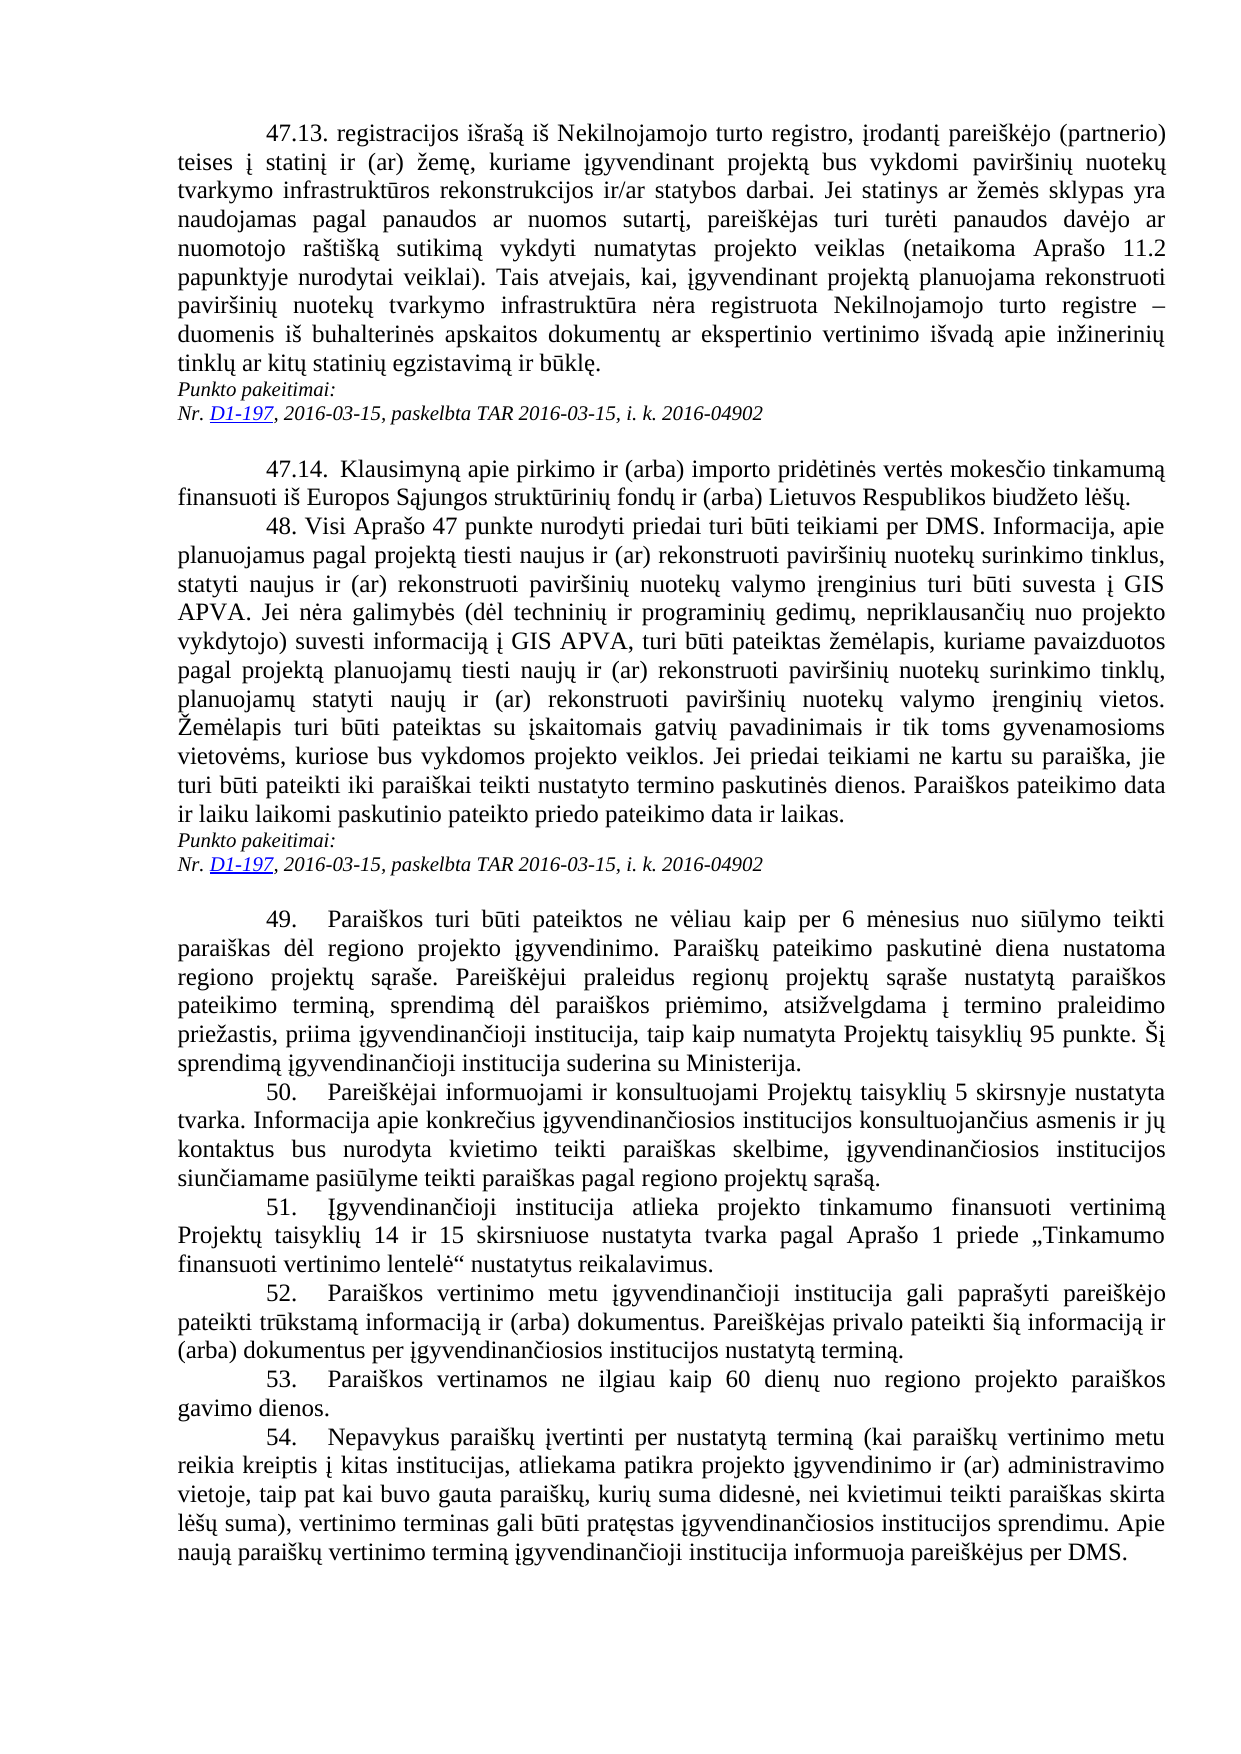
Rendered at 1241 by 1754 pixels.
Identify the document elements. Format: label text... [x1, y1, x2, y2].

text 52. Paraiškos vertinimo metu įgyvendinančioji institucija gali paprašyti pareiškėjo pateikti trūkstamą informaciją ir (arba) dokumentus. Pareiškėjas privalo pateikti šią informaciją ir (arba) dokumentus per įgyvendinančiosios institucijos nustatytą terminą. [177, 1278, 1166, 1364]
text 49. Paraiškos turi būti pateiktos ne vėliau kaip per 6 mėnesius nuo siūlymo teikti paraiškas dėl regiono projekto įgyvendinimo. Paraiškų pateikimo paskutinė diena nustatoma regiono projektų sąraše. Pareiškėjui praleidus regionų projektų sąraše nustatytą paraiškos pateikimo terminą, sprendimą dėl paraiškos priėmimo, atsižvelgdama į termino praleidimo priežastis, priima įgyvendinančioji institucija, taip kaip numatyta Projektų taisyklių 95 punkte. Šį sprendimą įgyvendinančioji institucija suderina su Ministerija. [177, 904, 1166, 1077]
text 48. Visi Aprašo 47 punkte nurodyti priedai turi būti teikiami per DMS. Informacija, apie planuojamus pagal projektą tiesti naujus ir (ar) rekonstruoti paviršinių nuotekų surinkimo tinklus, statyti naujus ir (ar) rekonstruoti paviršinių nuotekų valymo įrenginius turi būti suvesta į GIS APVA. Jei nėra galimybės (dėl techninių ir programinių gedimų, nepriklausančių nuo projekto vykdytojo) suvesti informaciją į GIS APVA, turi būti pateiktas žemėlapis, kuriame pavaizduotos pagal projektą planuojamų tiesti naujų ir (ar) rekonstruoti paviršinių nuotekų surinkimo tinklų, planuojamų statyti naujų ir (ar) rekonstruoti paviršinių nuotekų valymo įrenginių vietos. Žemėlapis turi būti pateiktas su įskaitomais gatvių pavadinimais ir tik toms gyvenamosioms vietovėms, kuriose bus vykdomos projekto veiklos. Jei priedai teikiami ne kartu su paraiška, jie turi būti pateikti iki paraiškai teikti nustatyto termino paskutinės dienos. Paraiškos pateikimo data ir laiku laikomi paskutinio pateikto priedo pateikimo data ir laikas. [177, 511, 1166, 827]
text 53. Paraiškos vertinamos ne ilgiau kaip 60 dienų nuo regiono projekto paraiškos gavimo dienos. [177, 1364, 1166, 1422]
text Punkto pakeitimai: [177, 377, 1166, 401]
text 50. Pareiškėjai informuojami ir konsultuojami Projektų taisyklių 5 skirsnyje nustatyta tvarka. Informacija apie konkrečius įgyvendinančiosios institucijos konsultuojančius asmenis ir jų kontaktus bus nurodyta kvietimo teikti paraiškas skelbime, įgyvendinančiosios institucijos siunčiamame pasiūlyme teikti paraiškas pagal regiono projektų sąrašą. [177, 1077, 1166, 1192]
text Nr. D1-197, 2016-03-15, paskelbta TAR 2016-03-15, i. k. 2016-04902 [177, 401, 1166, 425]
text Punkto pakeitimai: [177, 827, 1166, 852]
text Nr. D1-197, 2016-03-15, paskelbta TAR 2016-03-15, i. k. 2016-04902 [177, 852, 1166, 876]
text 51. Įgyvendinančioji institucija atlieka projekto tinkamumo finansuoti vertinimą Projektų taisyklių 14 ir 15 skirsniuose nustatyta tvarka pagal Aprašo 1 priede „Tinkamumo finansuoti vertinimo lentelė“ nustatytus reikalavimus. [177, 1192, 1166, 1278]
text 47.13. registracijos išrašą iš Nekilnojamojo turto registro, įrodantį pareiškėjo (partnerio) teises į statinį ir (ar) žemę, kuriame įgyvendinant projektą bus vykdomi paviršinių nuotekų tvarkymo infrastruktūros rekonstrukcijos ir/ar statybos darbai. Jei statinys ar žemės sklypas yra naudojamas pagal panaudos ar nuomos sutartį, pareiškėjas turi turėti panaudos davėjo ar nuomotojo raštišką sutikimą vykdyti numatytas projekto veiklas (netaikoma Aprašo 11.2 papunktyje nurodytai veiklai). Tais atvejais, kai, įgyvendinant projektą planuojama rekonstruoti paviršinių nuotekų tvarkymo infrastruktūra nėra registruota Nekilnojamojo turto registre – duomenis iš buhalterinės apskaitos dokumentų ar ekspertinio vertinimo išvadą apie inžinerinių tinklų ar kitų statinių egzistavimą ir būklę. [177, 118, 1166, 377]
text 54. Nepavykus paraiškų įvertinti per nustatytą terminą (kai paraiškų vertinimo metu reikia kreiptis į kitas institucijas, atliekama patikra projekto įgyvendinimo ir (ar) administravimo vietoje, taip pat kai buvo gauta paraiškų, kurių suma didesnė, nei kvietimui teikti paraiškas skirta lėšų suma), vertinimo terminas gali būti pratęstas įgyvendinančiosios institucijos sprendimu. Apie naują paraiškų vertinimo terminą įgyvendinančioji institucija informuoja pareiškėjus per DMS. [177, 1422, 1166, 1566]
text 47.14. Klausimyną apie pirkimo ir (arba) importo pridėtinės vertės mokesčio tinkamumą finansuoti iš Europos Sąjungos struktūrinių fondų ir (arba) Lietuvos Respublikos biudžeto lėšų. [177, 454, 1166, 511]
